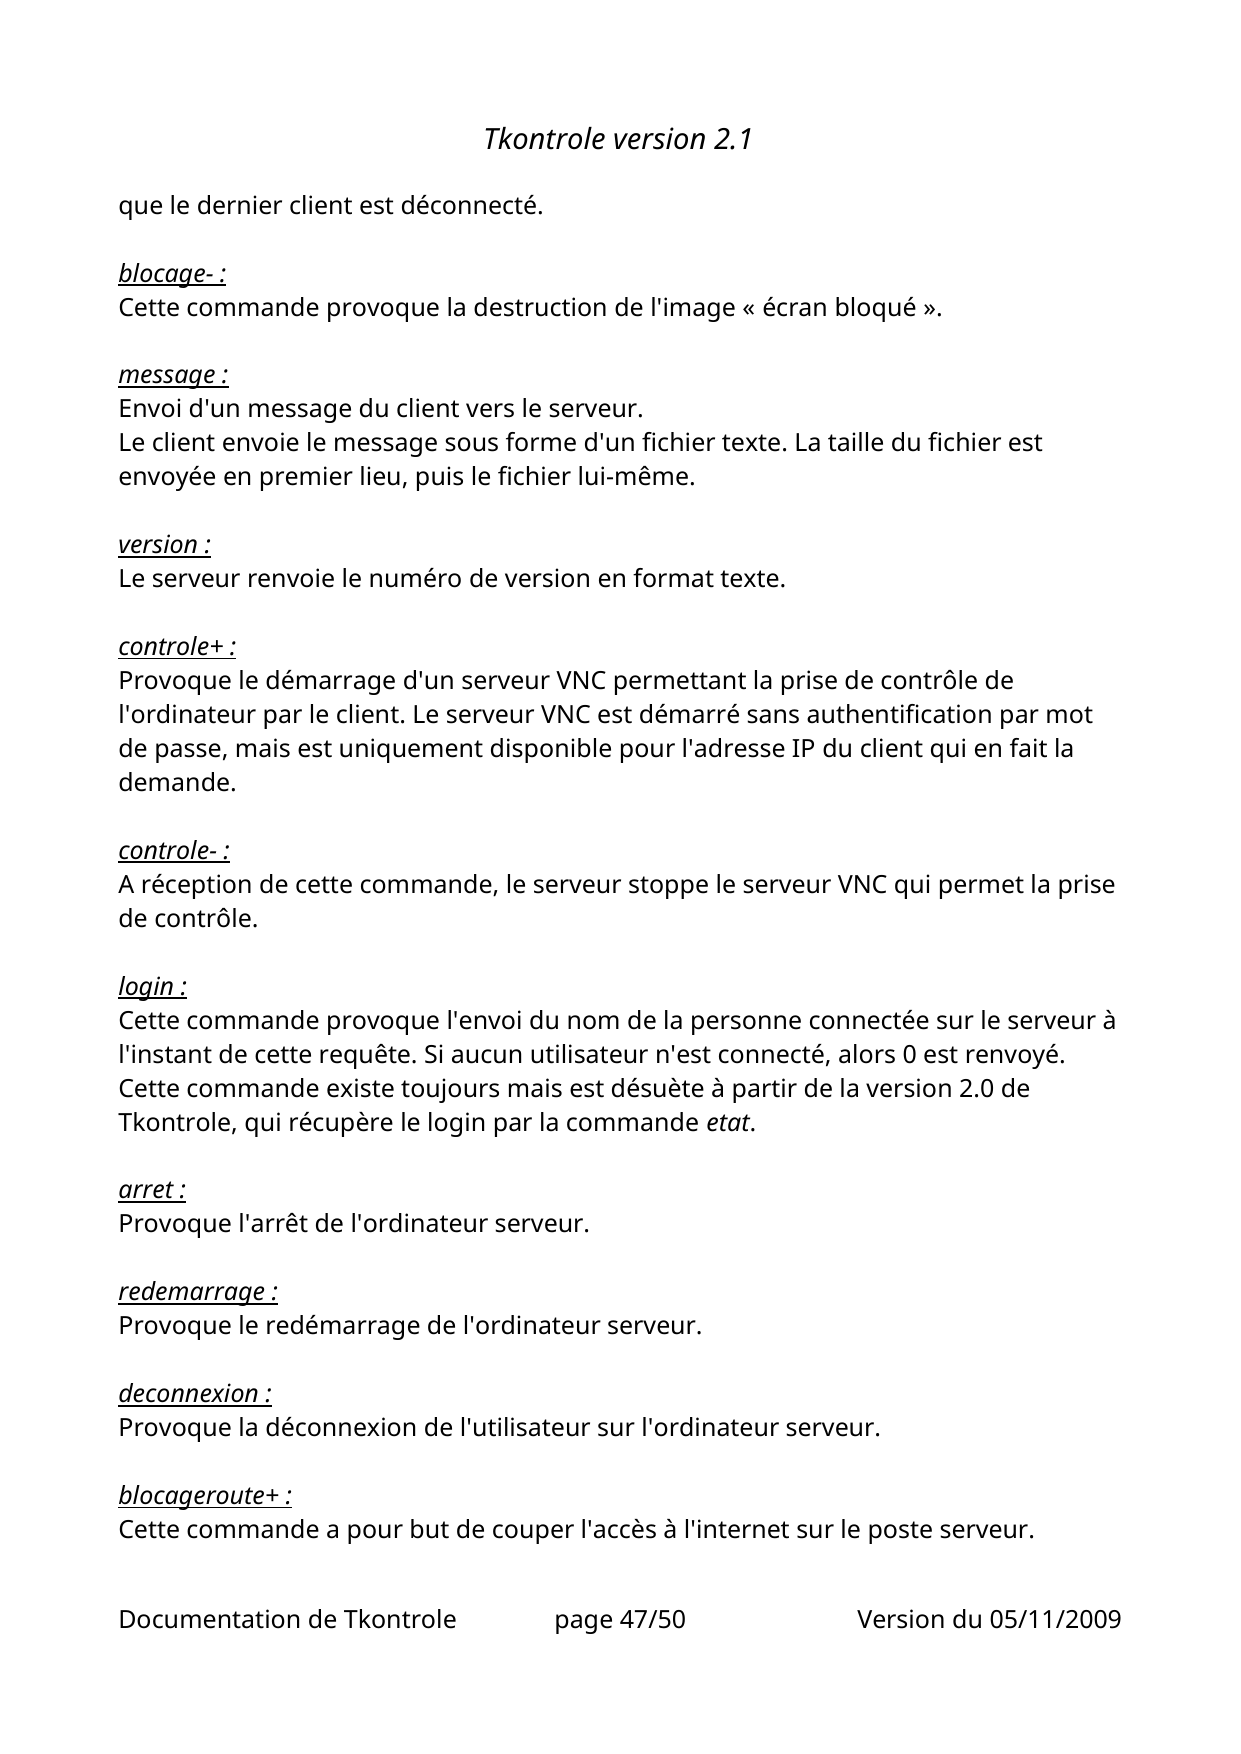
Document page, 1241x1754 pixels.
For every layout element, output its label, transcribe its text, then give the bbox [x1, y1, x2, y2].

text Provoque le démarrage d'un serveur VNC permettant la prise de contrôle de l'ordinateur par le client. Le serveur VNC est démarré sans authentification par mot de passe, mais est uniquement disponible pour l'adresse IP du client qui en fait la demande. [118, 663, 1122, 799]
text arret : [118, 1172, 1122, 1206]
text Le client envoie le message sous forme d'un fichier texte. La taille du fichier est envoyée en premier lieu, puis le fichier lui-même. [118, 425, 1122, 493]
text blocageroute+ : [118, 1478, 1122, 1512]
text Cette commande provoque la destruction de l'image « écran bloqué ». [118, 289, 1122, 323]
text Provoque le redémarrage de l'ordinateur serveur. [118, 1308, 1122, 1342]
text login : [118, 968, 1122, 1002]
text Provoque la déconnexion de l'utilisateur sur l'ordinateur serveur. [118, 1410, 1122, 1444]
text Le serveur renvoie le numéro de version en format texte. [118, 561, 1122, 595]
text Cette commande a pour but de couper l'accès à l'internet sur le poste serveur. [118, 1512, 1122, 1546]
text Cette commande provoque l'envoi du nom de la personne connectée sur le serveur à l'instant de cette requête. Si aucun utilisateur n'est connecté, alors 0 est renvoyé. Cette commande existe toujours mais est désuète à partir de la version 2.0 de Tkontrole, qui récupère le login par la commande etat. [118, 1002, 1122, 1138]
text redemarrage : [118, 1274, 1122, 1308]
text deconnexion : [118, 1376, 1122, 1410]
text Envoi d'un message du client vers le serveur. [118, 391, 1122, 425]
text que le dernier client est déconnecté. [118, 187, 1122, 221]
text controle+ : [118, 629, 1122, 663]
text controle- : [118, 833, 1122, 867]
text message : [118, 357, 1122, 391]
text blocage- : [118, 255, 1122, 289]
text A réception de cette commande, le serveur stoppe le serveur VNC qui permet la prise de contrôle. [118, 867, 1122, 934]
text Provoque l'arrêt de l'ordinateur serveur. [118, 1206, 1122, 1240]
text version : [118, 527, 1122, 561]
